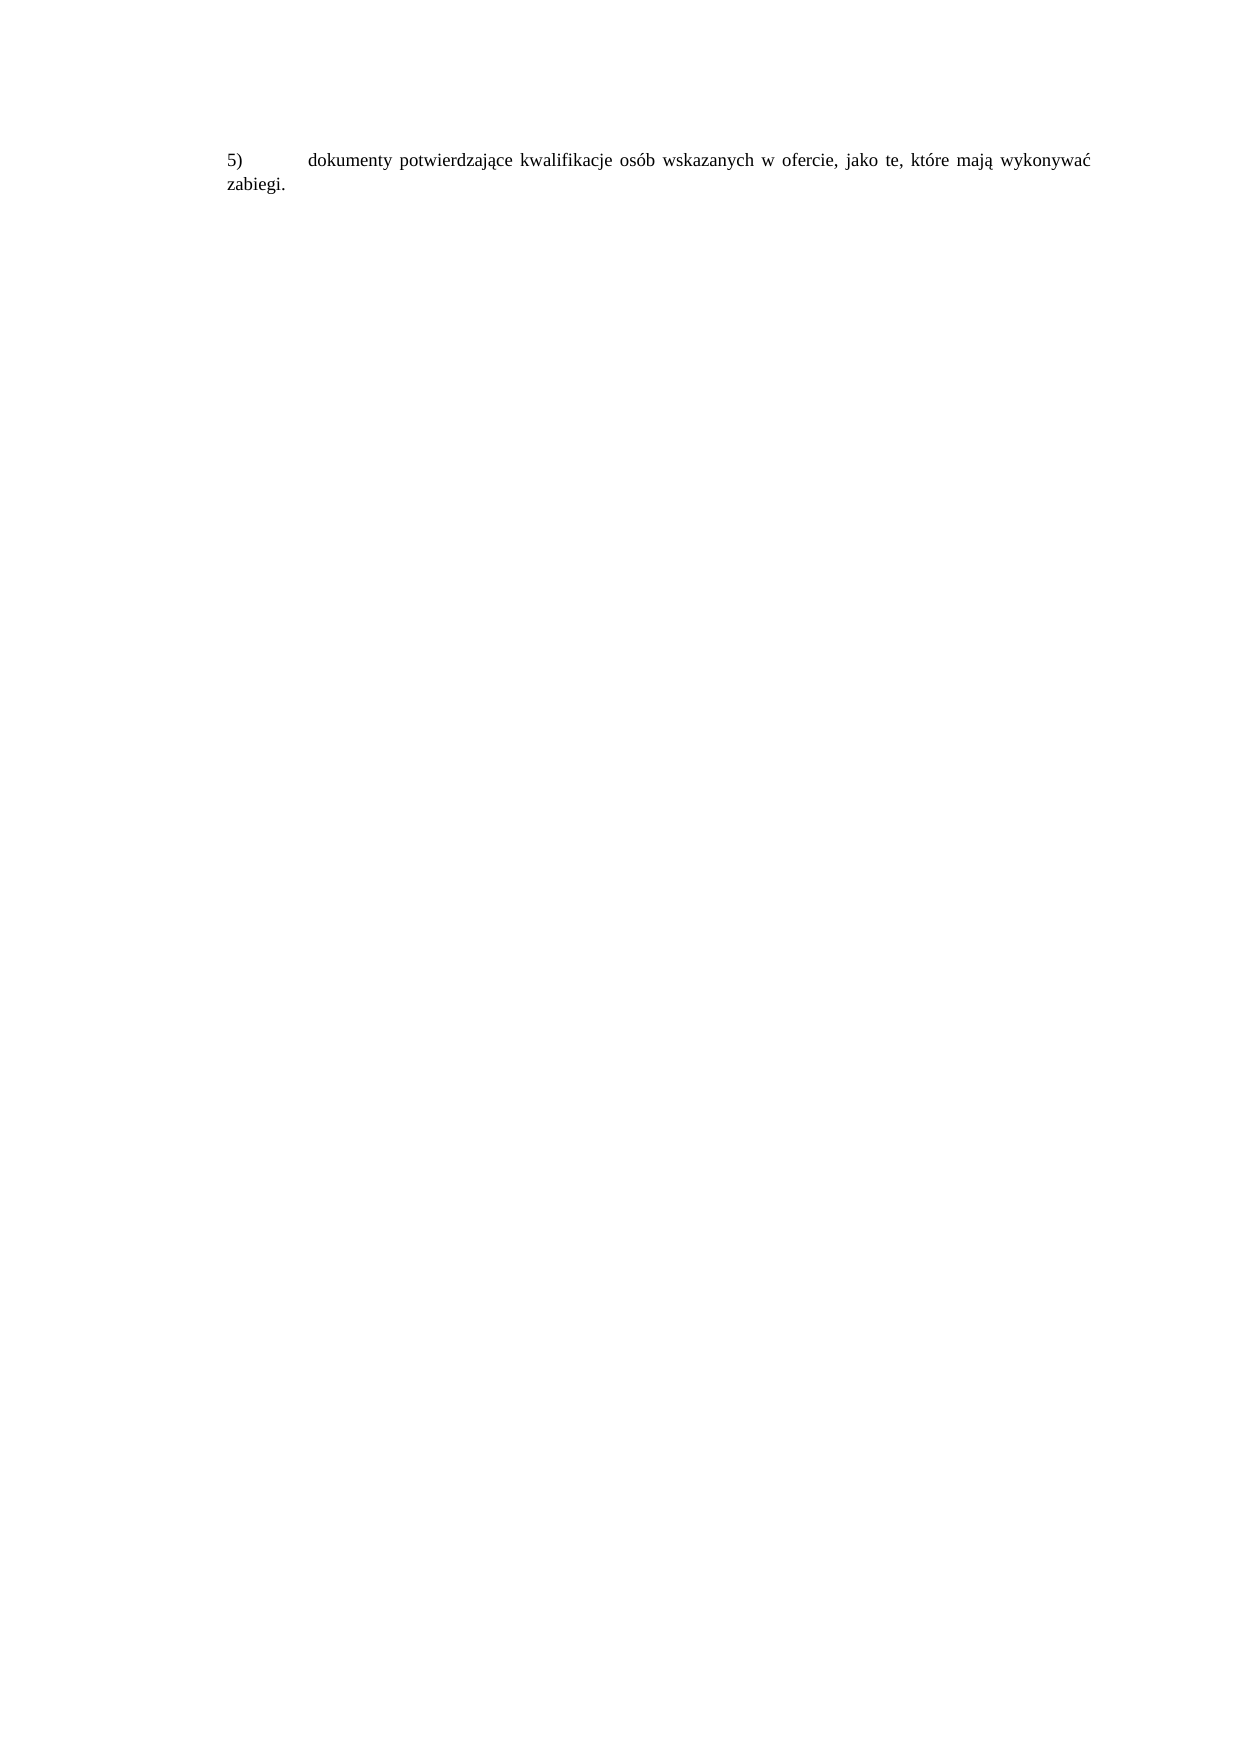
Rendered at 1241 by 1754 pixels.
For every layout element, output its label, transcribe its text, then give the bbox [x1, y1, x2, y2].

list dokumenty potwierdzające kwalifikacje osób wskazanych w ofercie, jako te, które mają wykonywać zabiegi. [227, 148, 1093, 196]
